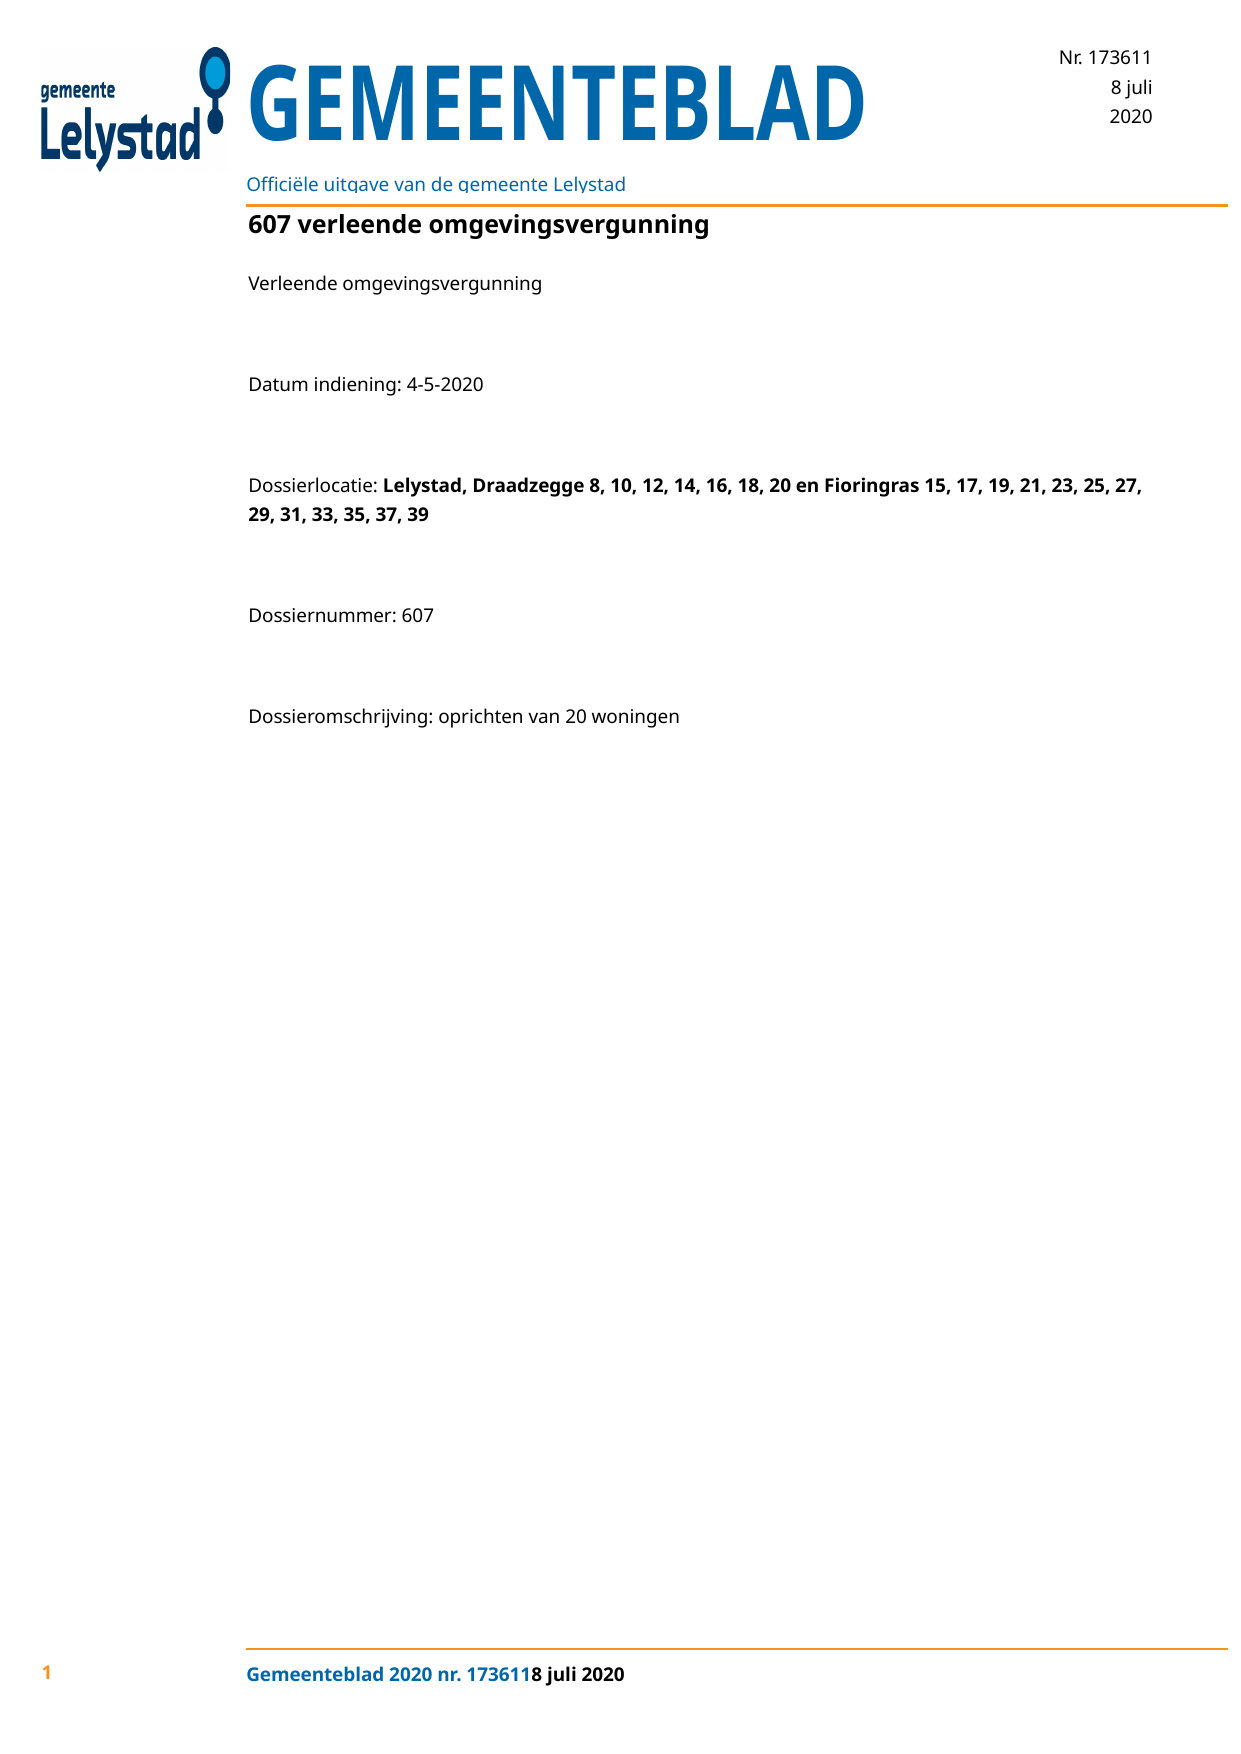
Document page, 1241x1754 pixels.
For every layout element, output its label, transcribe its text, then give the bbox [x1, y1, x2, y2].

text Datum indiening: 4-5-2020 [248, 371, 1152, 397]
text Dossieromschrijving: oprichten van 20 woningen [248, 703, 1152, 729]
picture [41, 47, 231, 172]
text 607 verleende omgevingsvergunning [248, 207, 1152, 241]
text Verleende omgevingsvergunning [248, 270, 1152, 296]
text Dossiernummer: 607 [248, 602, 1152, 628]
text Dossierlocatie: Lelystad, Draadzegge 8, 10, 12, 14, 16, 18, 20 en Fioringras 15, 17, 19, 21, 23, 25, 27, 29, 31, 33, 35, 37, 39 [248, 472, 1152, 527]
